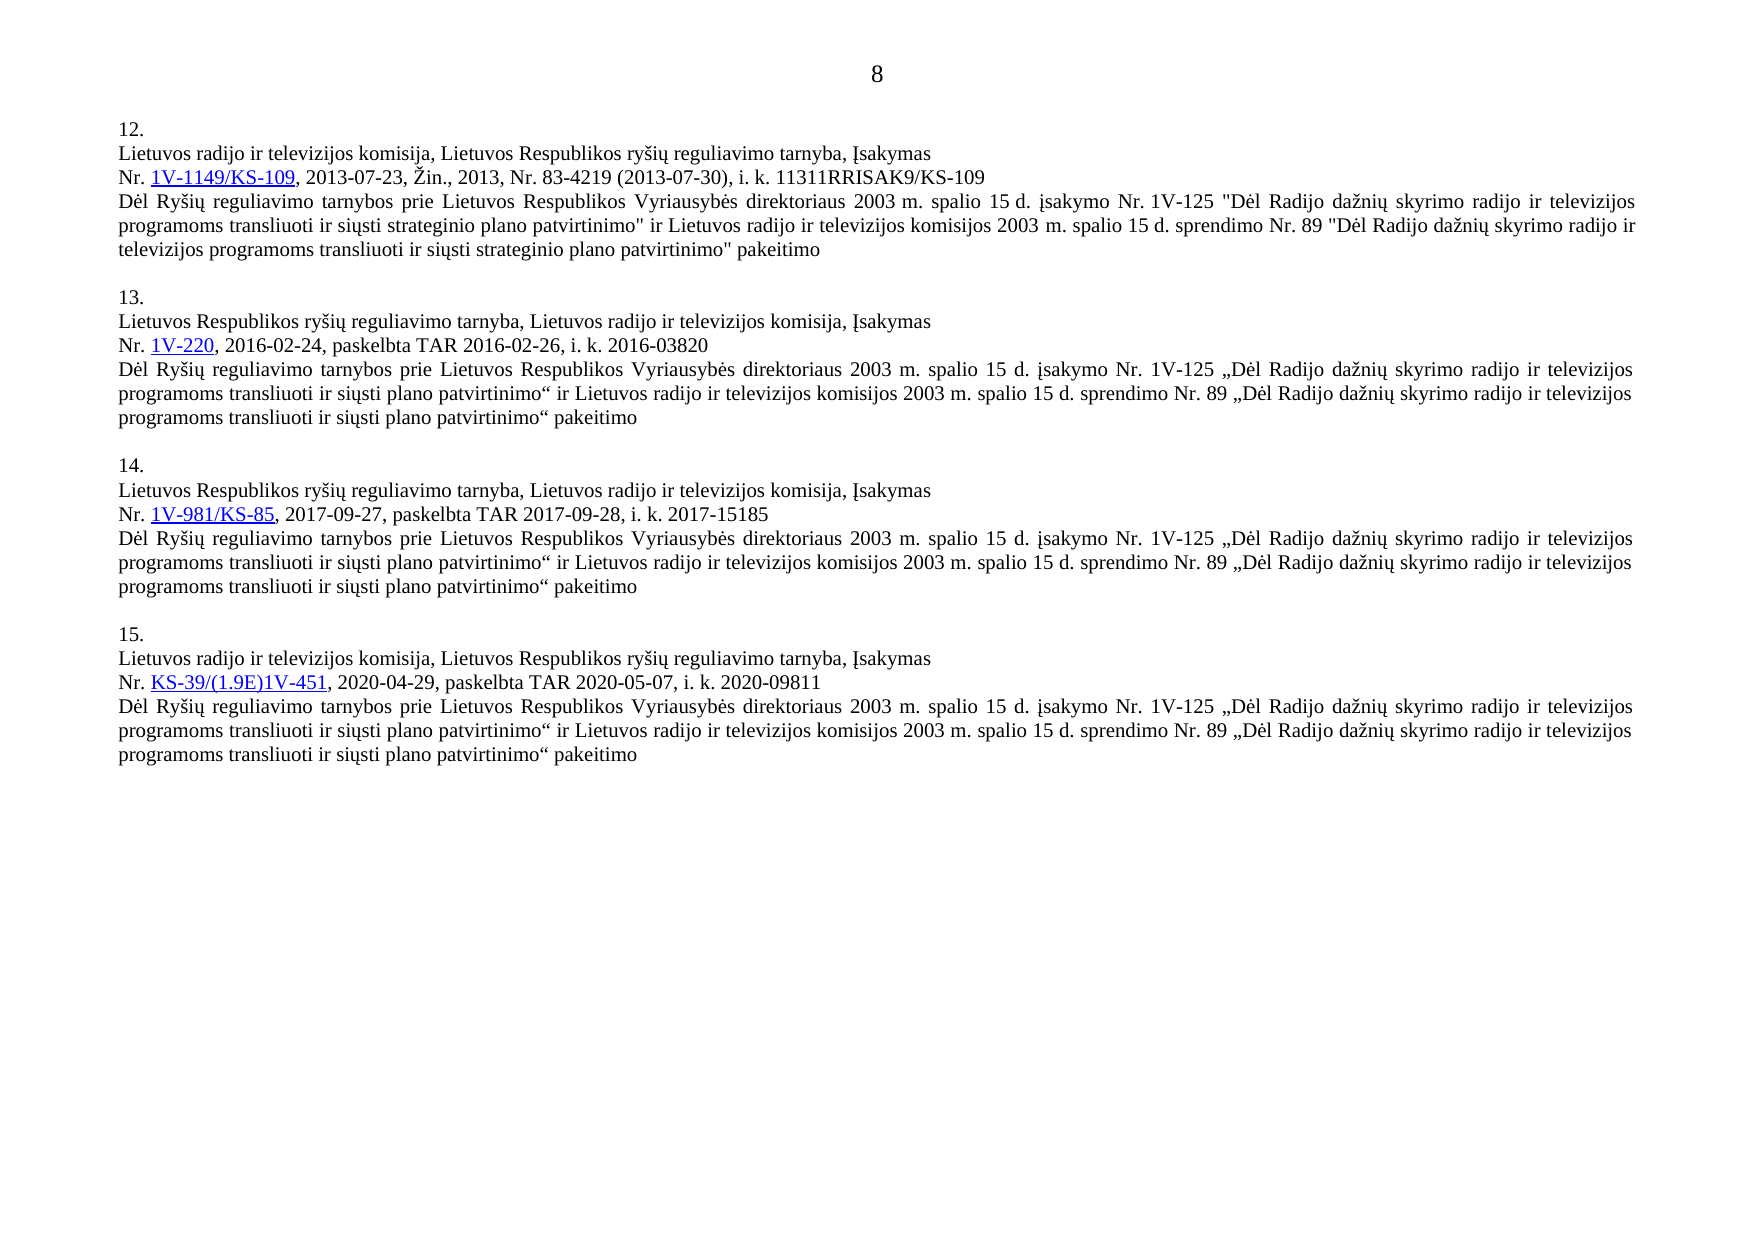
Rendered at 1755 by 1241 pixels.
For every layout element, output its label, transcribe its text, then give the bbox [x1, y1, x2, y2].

text Nr. 1V-981/KS-85, 2017-09-27, paskelbta TAR 2017-09-28, i. k. 2017-15185 [118, 502, 1636, 526]
text 14. [118, 453, 1636, 477]
text Lietuvos radijo ir televizijos komisija, Lietuvos Respublikos ryšių reguliavimo tarnyba, Įsakymas [118, 141, 1636, 165]
text Nr. 1V-220, 2016-02-24, paskelbta TAR 2016-02-26, i. k. 2016-03820 [118, 333, 1636, 357]
text Nr. 1V-1149/KS-109, 2013-07-23, Žin., 2013, Nr. 83-4219 (2013-07-30), i. k. 11311RRISAK9/KS-109 [118, 165, 1636, 189]
text Dėl Ryšių reguliavimo tarnybos prie Lietuvos Respublikos Vyriausybės direktoriaus 2003 m. spalio 15 d. įsakymo Nr. 1V-125 „Dėl Radijo dažnių skyrimo radijo ir televizijos programoms transliuoti ir siųsti plano patvirtinimo“ ir Lietuvos radijo ir televizijos komisijos 2003 m. spalio 15 d. sprendimo Nr. 89 „Dėl Radijo dažnių skyrimo radijo ir televizijos programoms transliuoti ir siųsti plano patvirtinimo“ pakeitimo [118, 357, 1636, 429]
text Lietuvos radijo ir televizijos komisija, Lietuvos Respublikos ryšių reguliavimo tarnyba, Įsakymas [118, 646, 1636, 670]
text 13. [118, 285, 1636, 309]
text Dėl Ryšių reguliavimo tarnybos prie Lietuvos Respublikos Vyriausybės direktoriaus 2003 m. spalio 15 d. įsakymo Nr. 1V-125 „Dėl Radijo dažnių skyrimo radijo ir televizijos programoms transliuoti ir siųsti plano patvirtinimo“ ir Lietuvos radijo ir televizijos komisijos 2003 m. spalio 15 d. sprendimo Nr. 89 „Dėl Radijo dažnių skyrimo radijo ir televizijos programoms transliuoti ir siųsti plano patvirtinimo“ pakeitimo [118, 694, 1636, 766]
text 12. [118, 117, 1636, 141]
text Nr. KS-39/(1.9E)1V-451, 2020-04-29, paskelbta TAR 2020-05-07, i. k. 2020-09811 [118, 670, 1636, 694]
text Lietuvos Respublikos ryšių reguliavimo tarnyba, Lietuvos radijo ir televizijos komisija, Įsakymas [118, 477, 1636, 502]
text Dėl Ryšių reguliavimo tarnybos prie Lietuvos Respublikos Vyriausybės direktoriaus 2003 m. spalio 15 d. įsakymo Nr. 1V-125 „Dėl Radijo dažnių skyrimo radijo ir televizijos programoms transliuoti ir siųsti plano patvirtinimo“ ir Lietuvos radijo ir televizijos komisijos 2003 m. spalio 15 d. sprendimo Nr. 89 „Dėl Radijo dažnių skyrimo radijo ir televizijos programoms transliuoti ir siųsti plano patvirtinimo“ pakeitimo [118, 526, 1636, 598]
text 15. [118, 622, 1636, 646]
text Dėl Ryšių reguliavimo tarnybos prie Lietuvos Respublikos Vyriausybės direktoriaus 2003 m. spalio 15 d. įsakymo Nr. 1V-125 "Dėl Radijo dažnių skyrimo radijo ir televizijos programoms transliuoti ir siųsti strateginio plano patvirtinimo" ir Lietuvos radijo ir televizijos komisijos 2003 m. spalio 15 d. sprendimo Nr. 89 "Dėl Radijo dažnių skyrimo radijo ir televizijos programoms transliuoti ir siųsti strateginio plano patvirtinimo" pakeitimo [118, 189, 1636, 261]
text Lietuvos Respublikos ryšių reguliavimo tarnyba, Lietuvos radijo ir televizijos komisija, Įsakymas [118, 309, 1636, 333]
